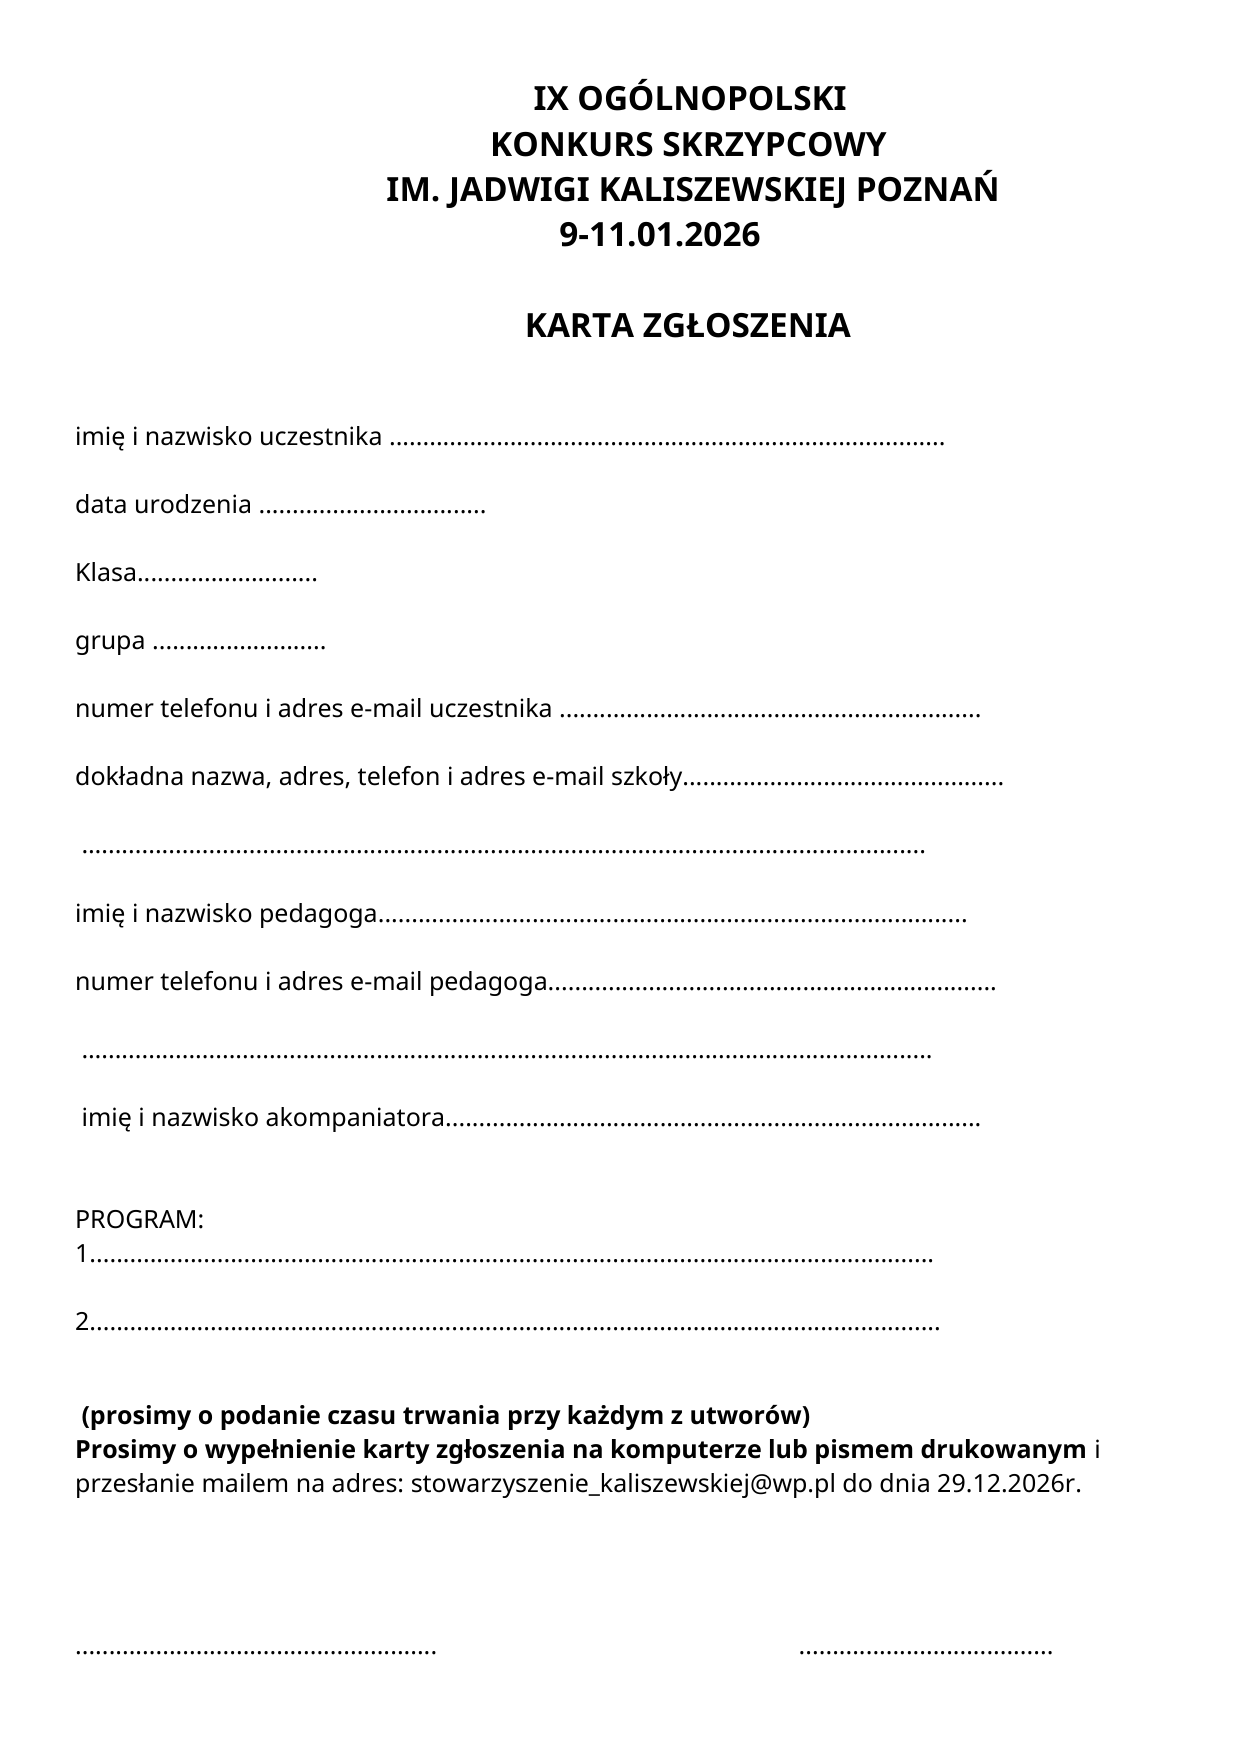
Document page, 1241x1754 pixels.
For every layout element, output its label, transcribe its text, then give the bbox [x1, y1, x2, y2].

text …............................................................................................................................ [75, 1032, 1165, 1066]
text PROGRAM: [75, 1202, 1165, 1236]
text dokładna nazwa, adres, telefon i adres e-mail szkoły................................................ [75, 759, 1165, 793]
text ...................................................... ...................................... [75, 1628, 1165, 1662]
text Klasa........................... [75, 555, 1165, 589]
text imię i nazwisko akompaniatora................................................................................ [75, 1100, 1165, 1134]
text numer telefonu i adres e-mail uczestnika ............................................................... [75, 691, 1165, 725]
text numer telefonu i adres e-mail pedagoga................................................................... [75, 963, 1165, 997]
text imię i nazwisko uczestnika ................................................................................... [75, 418, 1165, 452]
text KONKURS SKRZYPCOWY [75, 120, 1165, 166]
text Prosimy o wypełnienie karty zgłoszenia na komputerze lub pismem drukowanym i przesłanie mailem na adres: stowarzyszenie_kaliszewskiej@wp.pl do dnia 29.12.2026r. [75, 1432, 1165, 1500]
text IX OGÓLNOPOLSKI [75, 75, 1165, 120]
text (prosimy o podanie czasu trwania przy każdym z utworów) [75, 1398, 1165, 1432]
text KARTA ZGŁOSZENIA [75, 302, 1165, 347]
text 1.............................................................................................................................. [75, 1236, 1165, 1270]
text data urodzenia .................................. [75, 487, 1165, 521]
text …........................................................................................................................... [75, 827, 1165, 861]
text imię i nazwisko pedagoga........................................................................................ [75, 895, 1165, 929]
text grupa .......................... [75, 623, 1165, 657]
text 2............................................................................................................................... [75, 1304, 1165, 1338]
text IM. JADWIGI KALISZEWSKIEJ POZNAŃ [75, 166, 1165, 211]
text 9-11.01.2026 [75, 211, 1165, 257]
